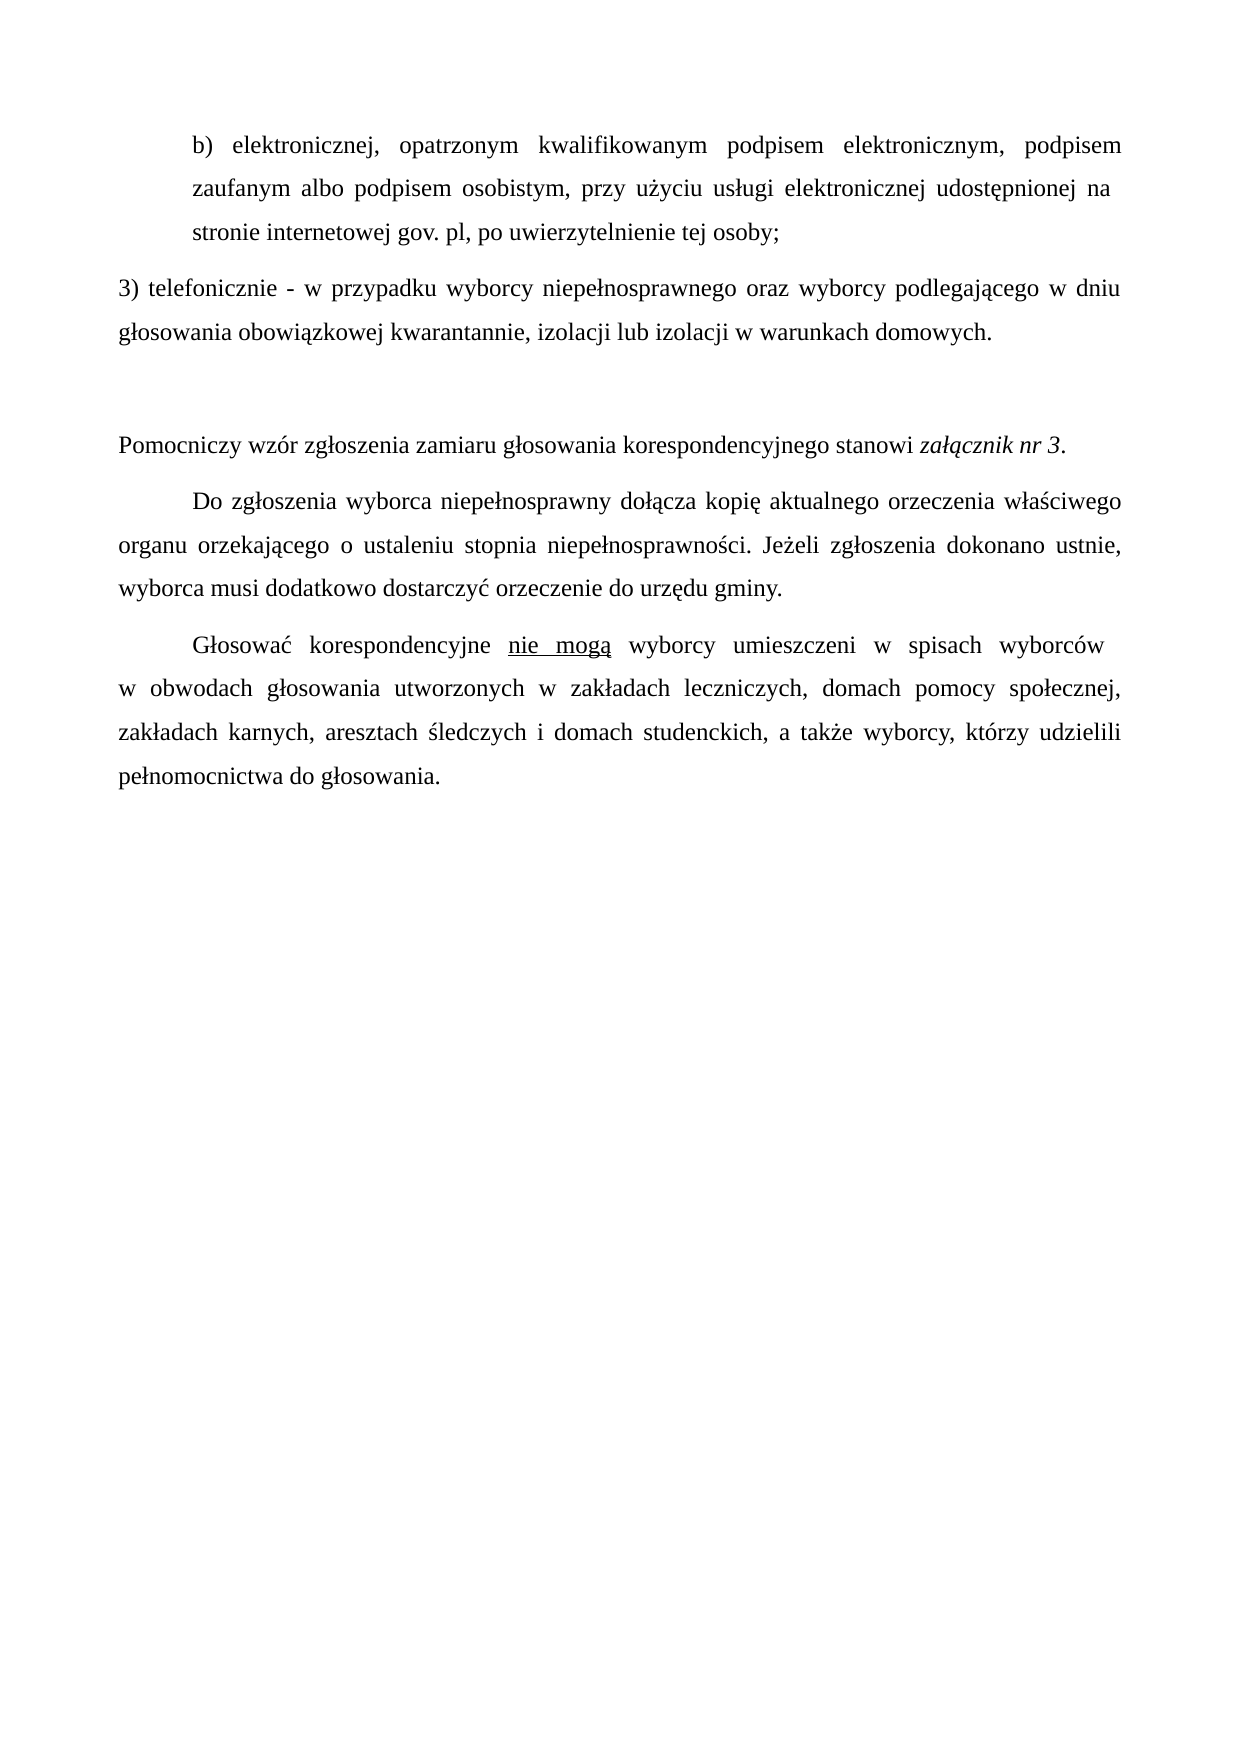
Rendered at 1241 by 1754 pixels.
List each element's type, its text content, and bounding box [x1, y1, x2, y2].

text Głosować korespondencyjne nie mogą wyborcy umieszczeni w spisach wyborców w obwodach głosowania utworzonych w zakładach leczniczych, domach pomocy społecznej, zakładach karnych, aresztach śledczych i domach studenckich, a także wyborcy, którzy udzielili pełnomocnictwa do głosowania. [118, 618, 1122, 793]
text Do zgłoszenia wyborca niepełnosprawny dołącza kopię aktualnego orzeczenia właściwego organu orzekającego o ustaleniu stopnia niepełnosprawności. Jeżeli zgłoszenia dokonano ustnie, wyborca musi dodatkowo dostarczyć orzeczenie do urzędu gminy. [118, 474, 1122, 606]
text b) elektronicznej, opatrzonym kwalifikowanym podpisem elektronicznym, podpisem zaufanym albo podpisem osobistym, przy użyciu usługi elektronicznej udostępnionej na stronie internetowej gov. pl, po uwierzytelnienie tej osoby; [118, 118, 1122, 249]
text 3) telefonicznie - w przypadku wyborcy niepełnosprawnego oraz wyborcy podlegającego w dniu głosowania obowiązkowej kwarantannie, izolacji lub izolacji w warunkach domowych. [118, 262, 1122, 349]
text Pomocniczy wzór zgłoszenia zamiaru głosowania korespondencyjnego stanowi załącznik nr 3. [118, 418, 1122, 462]
